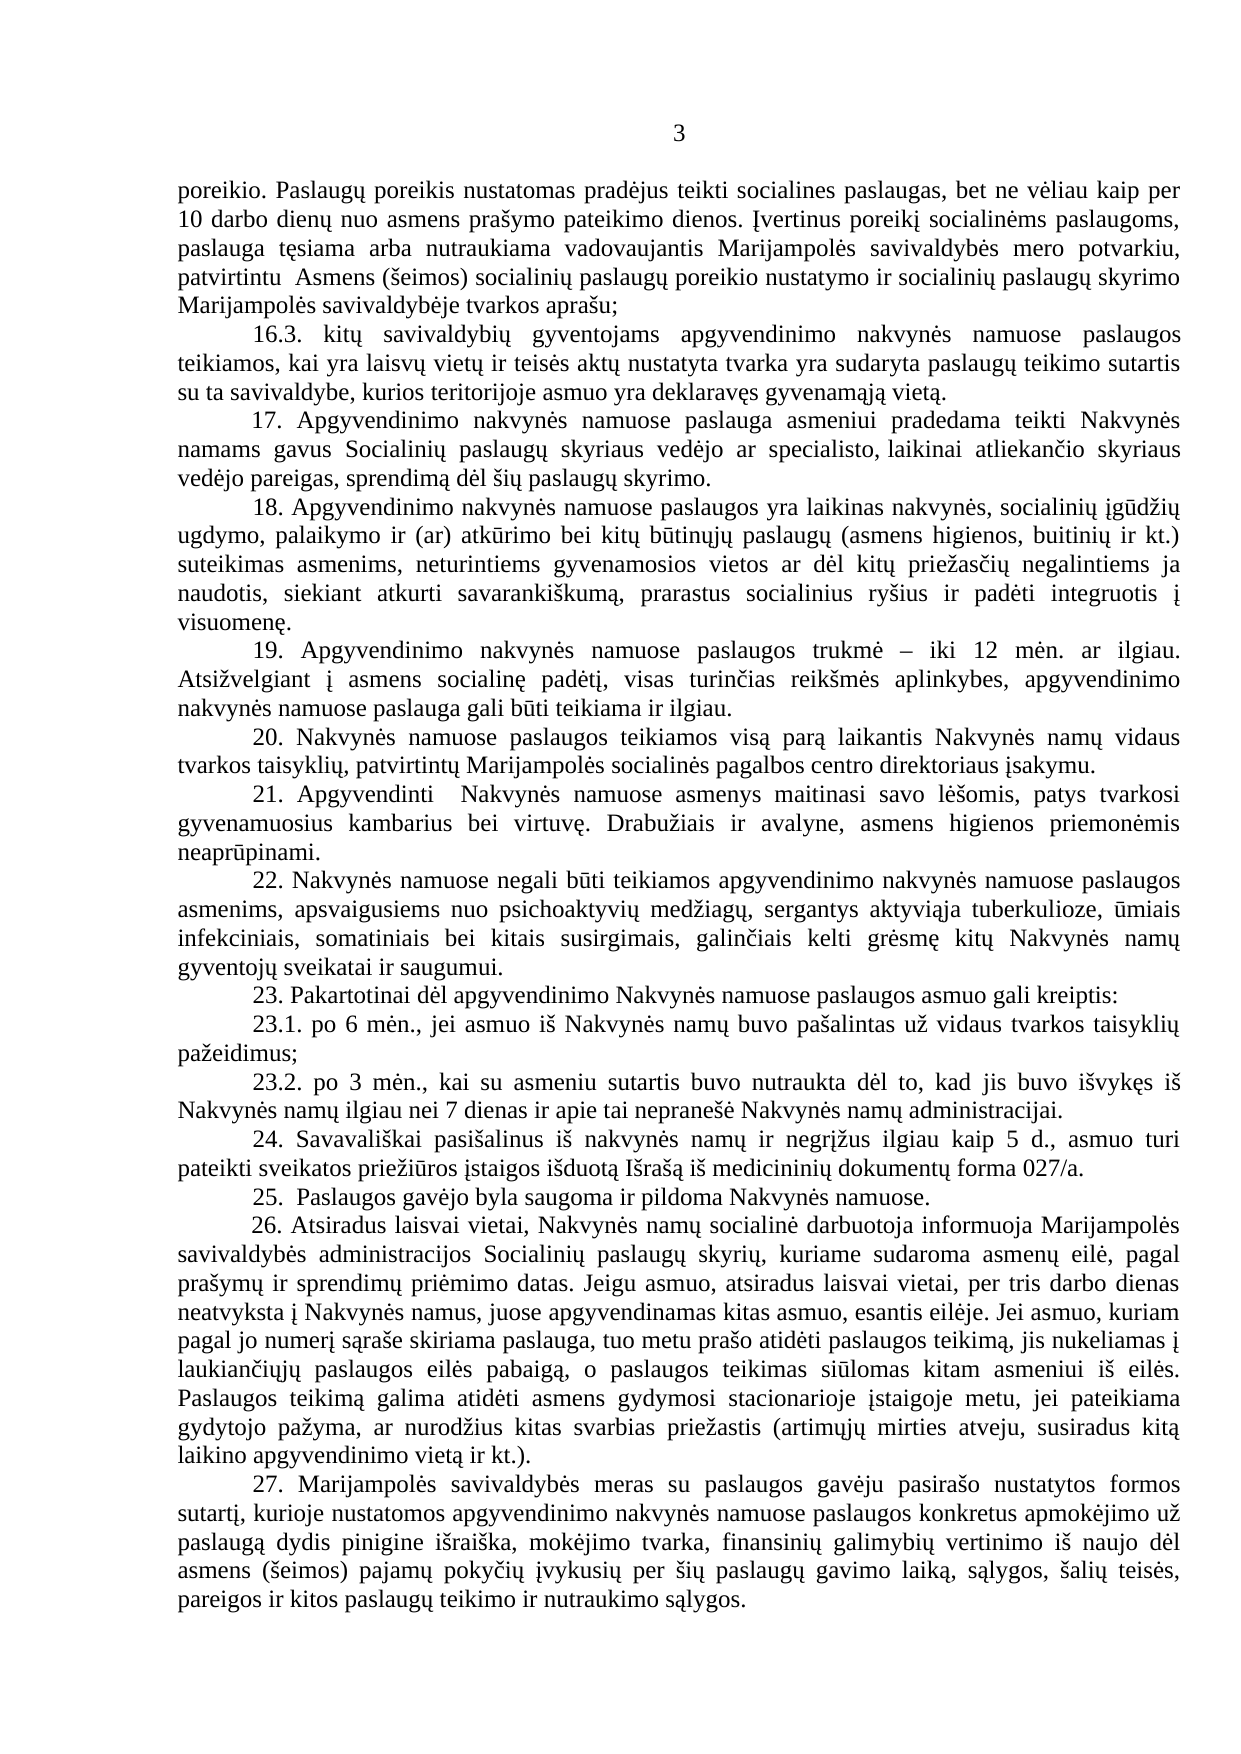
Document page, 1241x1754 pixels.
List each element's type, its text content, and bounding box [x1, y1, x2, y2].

text 19. Apgyvendinimo nakvynės namuose paslaugos trukmė – iki 12 mėn. ar ilgiau. Atsižvelgiant į asmens socialinę padėtį, visas turinčias reikšmės aplinkybes, apgyvendinimo nakvynės namuose paslauga gali būti teikiama ir ilgiau. [177, 636, 1181, 722]
text 23.1. po 6 mėn., jei asmuo iš Nakvynės namų buvo pašalintas už vidaus tvarkos taisyklių pažeidimus; [177, 1009, 1181, 1067]
text 18. Apgyvendinimo nakvynės namuose paslaugos yra laikinas nakvynės, socialinių įgūdžių ugdymo, palaikymo ir (ar) atkūrimo bei kitų būtinųjų paslaugų (asmens higienos, buitinių ir kt.) suteikimas asmenims, neturintiems gyvenamosios vietos ar dėl kitų priežasčių negalintiems ja naudotis, siekiant atkurti savarankiškumą, prarastus socialinius ryšius ir padėti integruotis į visuomenę. [177, 492, 1181, 636]
text 16.3. kitų savivaldybių gyventojams apgyvendinimo nakvynės namuose paslaugos teikiamos, kai yra laisvų vietų ir teisės aktų nustatyta tvarka yra sudaryta paslaugų teikimo sutartis su ta savivaldybe, kurios teritorijoje asmuo yra deklaravęs gyvenamąją vietą. [177, 319, 1181, 406]
text 22. Nakvynės namuose negali būti teikiamos apgyvendinimo nakvynės namuose paslaugos asmenims, apsvaigusiems nuo psichoaktyvių medžiagų, sergantys aktyviąja tuberkulioze, ūmiais infekciniais, somatiniais bei kitais susirgimais, galinčiais kelti grėsmę kitų Nakvynės namų gyventojų sveikatai ir saugumui. [177, 866, 1181, 981]
text 17. Apgyvendinimo nakvynės namuose paslauga asmeniui pradedama teikti Nakvynės namams gavus Socialinių paslaugų skyriaus vedėjo ar specialisto, laikinai atliekančio skyriaus vedėjo pareigas, sprendimą dėl šių paslaugų skyrimo. [177, 406, 1181, 492]
text 23. Pakartotinai dėl apgyvendinimo Nakvynės namuose paslaugos asmuo gali kreiptis: [177, 981, 1181, 1009]
text 23.2. po 3 mėn., kai su asmeniu sutartis buvo nutraukta dėl to, kad jis buvo išvykęs iš Nakvynės namų ilgiau nei 7 dienas ir apie tai nepranešė Nakvynės namų administracijai. [177, 1067, 1181, 1124]
text 25. Paslaugos gavėjo byla saugoma ir pildoma Nakvynės namuose. [177, 1182, 1181, 1211]
text poreikio. Paslaugų poreikis nustatomas pradėjus teikti socialines paslaugas, bet ne vėliau kaip per 10 darbo dienų nuo asmens prašymo pateikimo dienos. Įvertinus poreikį socialinėms paslaugoms, paslauga tęsiama arba nutraukiama vadovaujantis Marijampolės savivaldybės mero potvarkiu, patvirtintu Asmens (šeimos) socialinių paslaugų poreikio nustatymo ir socialinių paslaugų skyrimo Marijampolės savivaldybėje tvarkos aprašu; [177, 176, 1181, 319]
text 24. Savavališkai pasišalinus iš nakvynės namų ir negrįžus ilgiau kaip 5 d., asmuo turi pateikti sveikatos priežiūros įstaigos išduotą Išrašą iš medicininių dokumentų forma 027/a. [177, 1124, 1181, 1182]
text 21. Apgyvendinti Nakvynės namuose asmenys maitinasi savo lėšomis, patys tvarkosi gyvenamuosius kambarius bei virtuvę. Drabužiais ir avalyne, asmens higienos priemonėmis neaprūpinami. [177, 779, 1181, 866]
text 26. Atsiradus laisvai vietai, Nakvynės namų socialinė darbuotoja informuoja Marijampolės savivaldybės administracijos Socialinių paslaugų skyrių, kuriame sudaroma asmenų eilė, pagal prašymų ir sprendimų priėmimo datas. Jeigu asmuo, atsiradus laisvai vietai, per tris darbo dienas neatvyksta į Nakvynės namus, juose apgyvendinamas kitas asmuo, esantis eilėje. Jei asmuo, kuriam pagal jo numerį sąraše skiriama paslauga, tuo metu prašo atidėti paslaugos teikimą, jis nukeliamas į laukiančiųjų paslaugos eilės pabaigą, o paslaugos teikimas siūlomas kitam asmeniui iš eilės. Paslaugos teikimą galima atidėti asmens gydymosi stacionarioje įstaigoje metu, jei pateikiama gydytojo pažyma, ar nurodžius kitas svarbias priežastis (artimųjų mirties atveju, susiradus kitą laikino apgyvendinimo vietą ir kt.). [177, 1211, 1181, 1469]
text 20. Nakvynės namuose paslaugos teikiamos visą parą laikantis Nakvynės namų vidaus tvarkos taisyklių, patvirtintų Marijampolės socialinės pagalbos centro direktoriaus įsakymu. [177, 722, 1181, 779]
text 27. Marijampolės savivaldybės meras su paslaugos gavėju pasirašo nustatytos formos sutartį, kurioje nustatomos apgyvendinimo nakvynės namuose paslaugos konkretus apmokėjimo už paslaugą dydis pinigine išraiška, mokėjimo tvarka, finansinių galimybių vertinimo iš naujo dėl asmens (šeimos) pajamų pokyčių įvykusių per šių paslaugų gavimo laiką, sąlygos, šalių teisės, pareigos ir kitos paslaugų teikimo ir nutraukimo sąlygos. [177, 1469, 1181, 1613]
